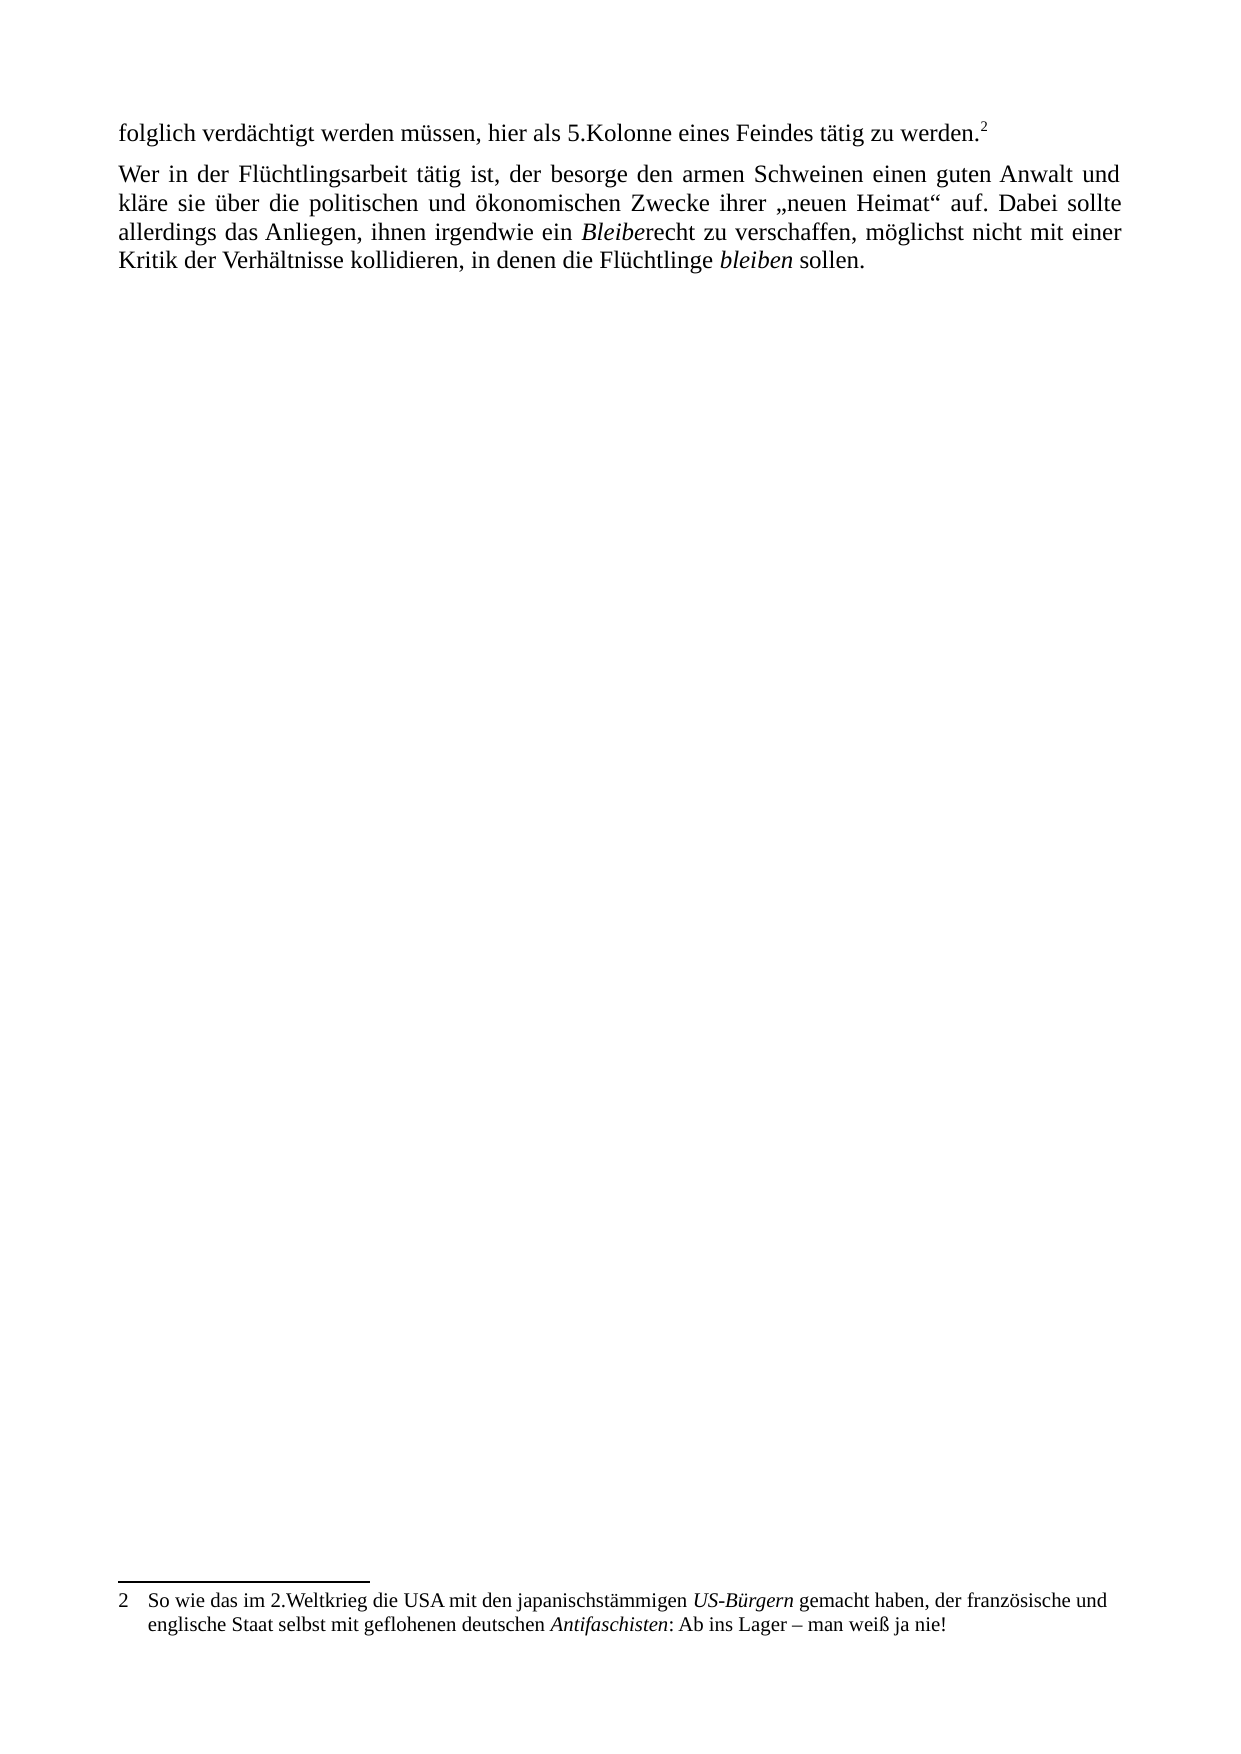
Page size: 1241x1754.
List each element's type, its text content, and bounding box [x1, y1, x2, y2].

text folglich verdächtigt werden müssen, hier als 5.Kolonne eines Feindes tätig zu werden. [118, 118, 1122, 147]
text So wie das im 2.Weltkrieg die USA mit den japanischstämmigen US-Bürgern gemacht haben, der französische und englische Staat selbst mit geflohenen deutschen Antifaschisten: Ab ins Lager – man weiß ja nie! [118, 1588, 1122, 1636]
text Wer in der Flüchtlingsarbeit tätig ist, der besorge den armen Schweinen einen guten Anwalt und kläre sie über die politischen und ökonomischen Zwecke ihrer „neuen Heimat“ auf. Dabei sollte aller­dings das Anliegen, ihnen irgendwie ein Bleiberecht zu verschaffen, möglichst nicht mit einer Kritik der Verhältnisse kollidieren, in denen die Flüchtlinge bleiben sollen. [118, 159, 1122, 274]
